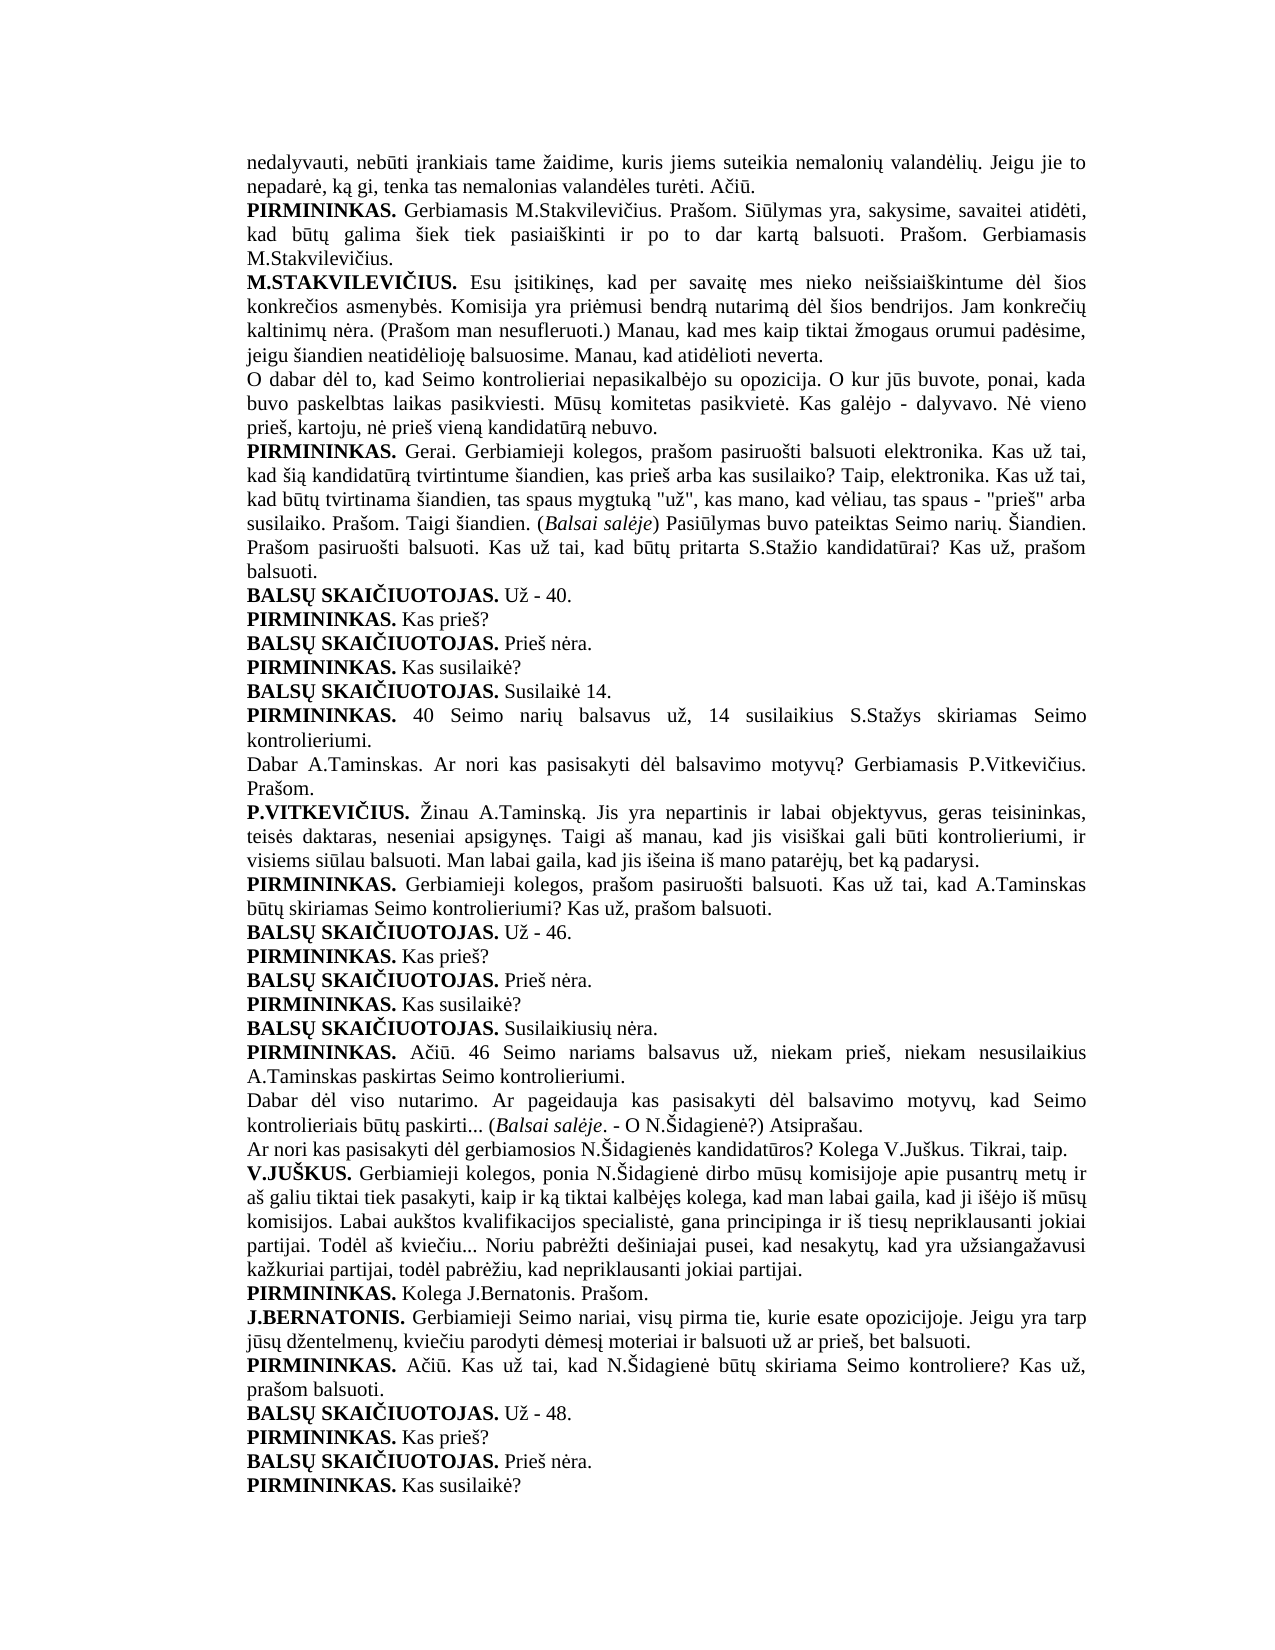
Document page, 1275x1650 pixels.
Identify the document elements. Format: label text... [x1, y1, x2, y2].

text M.STAKVILEVIČIUS. Esu įsitikinęs, kad per savaitę mes nieko neišsiaiškintume dėl šios konkrečios asmenybės. Komisija yra priėmusi bendrą nutarimą dėl šios bendrijos. Jam konkrečių kaltinimų nėra. (Prašom man nesufleruoti.) Manau, kad mes kaip tiktai žmogaus orumui padėsime, jeigu šiandien neatidėlioję balsuosime. Manau, kad atidėlioti neverta. [247, 270, 1087, 367]
text PIRMININKAS. Kas susilaikė? [247, 1473, 1087, 1497]
text PIRMININKAS. Kolega J.Bernatonis. Prašom. [247, 1281, 1087, 1305]
text PIRMININKAS. 40 Seimo narių balsavus už, 14 susilaikius S.Stažys skiriamas Seimo kontrolieriumi. [247, 703, 1087, 752]
text PIRMININKAS. Kas prieš? [247, 944, 1087, 968]
text V.JUŠKUS. Gerbiamieji kolegos, ponia N.Šidagienė dirbo mūsų komisijoje apie pusantrų metų ir aš galiu tiktai tiek pasakyti, kaip ir ką tiktai kalbėjęs kolega, kad man labai gaila, kad ji išėjo iš mūsų komisijos. Labai aukštos kvalifikacijos specialistė, gana principinga ir iš tiesų nepriklausanti jokiai partijai. Todėl aš kviečiu... Noriu pabrėžti dešiniajai pusei, kad nesakytų, kad yra užsiangažavusi kažkuriai partijai, todėl pabrėžiu, kad nepriklausanti jokiai partijai. [247, 1161, 1087, 1281]
text Dabar A.Taminskas. Ar nori kas pasisakyti dėl balsavimo motyvų? Gerbiamasis P.Vitkevičius. Prašom. [247, 752, 1087, 800]
text Dabar dėl viso nutarimo. Ar pageidauja kas pasisakyti dėl balsavimo motyvų, kad Seimo kontrolieriais būtų paskirti... (Balsai salėje. - O N.Šidagienė?) Atsiprašau. [247, 1088, 1087, 1137]
text BALSŲ SKAIČIUOTOJAS. Už - 48. [247, 1401, 1087, 1425]
text P.VITKEVIČIUS. Žinau A.Taminską. Jis yra nepartinis ir labai objektyvus, geras teisininkas, teisės daktaras, neseniai apsigynęs. Taigi aš manau, kad jis visiškai gali būti kontrolieriumi, ir visiems siūlau balsuoti. Man labai gaila, kad jis išeina iš mano patarėjų, bet ką padarysi. [247, 800, 1087, 872]
text BALSŲ SKAIČIUOTOJAS. Prieš nėra. [247, 968, 1087, 992]
text BALSŲ SKAIČIUOTOJAS. Prieš nėra. [247, 631, 1087, 655]
text BALSŲ SKAIČIUOTOJAS. Prieš nėra. [247, 1449, 1087, 1473]
text BALSŲ SKAIČIUOTOJAS. Už - 46. [247, 920, 1087, 944]
text PIRMININKAS. Kas susilaikė? [247, 655, 1087, 679]
text PIRMININKAS. Gerai. Gerbiamieji kolegos, prašom pasiruošti balsuoti elektronika. Kas už tai, kad šią kandidatūrą tvirtintume šiandien, kas prieš arba kas susilaiko? Taip, elektronika. Kas už tai, kad būtų tvirtinama šiandien, tas spaus mygtuką "už", kas mano, kad vėliau, tas spaus - "prieš" arba susilaiko. Prašom. Taigi šiandien. (Balsai salėje) Pasiūlymas buvo pateiktas Seimo narių. Šiandien. Prašom pasiruošti balsuoti. Kas už tai, kad būtų pritarta S.Stažio kandidatūrai? Kas už, prašom balsuoti. [247, 439, 1087, 583]
text Ar nori kas pasisakyti dėl gerbiamosios N.Šidagienės kandidatūros? Kolega V.Juškus. Tikrai, taip. [247, 1137, 1087, 1161]
text nedalyvauti, nebūti įrankiais tame žaidime, kuris jiems suteikia nemalonių valandėlių. Jeigu jie to nepadarė, ką gi, tenka tas nemalonias valandėles turėti. Ačiū. [247, 150, 1087, 198]
text PIRMININKAS. Ačiū. 46 Seimo nariams balsavus už, niekam prieš, niekam nesusilaikius A.Taminskas paskirtas Seimo kontrolieriumi. [247, 1040, 1087, 1088]
text PIRMININKAS. Kas susilaikė? [247, 992, 1087, 1016]
text PIRMININKAS. Gerbiamasis M.Stakvilevičius. Prašom. Siūlymas yra, sakysime, savaitei atidėti, kad būtų galima šiek tiek pasiaiškinti ir po to dar kartą balsuoti. Prašom. Gerbiamasis M.Stakvilevičius. [247, 198, 1087, 270]
text BALSŲ SKAIČIUOTOJAS. Susilaikė 14. [247, 679, 1087, 703]
text BALSŲ SKAIČIUOTOJAS. Susilaikiusių nėra. [247, 1016, 1087, 1040]
text O dabar dėl to, kad Seimo kontrolieriai nepasikalbėjo su opozicija. O kur jūs buvote, ponai, kada buvo paskelbtas laikas pasikviesti. Mūsų komitetas pasikvietė. Kas galėjo - dalyvavo. Nė vieno prieš, kartoju, nė prieš vieną kandidatūrą nebuvo. [247, 367, 1087, 439]
text PIRMININKAS. Gerbiamieji kolegos, prašom pasiruošti balsuoti. Kas už tai, kad A.Taminskas būtų skiriamas Seimo kontrolieriumi? Kas už, prašom balsuoti. [247, 872, 1087, 920]
text J.BERNATONIS. Gerbiamieji Seimo nariai, visų pirma tie, kurie esate opozicijoje. Jeigu yra tarp jūsų džentelmenų, kviečiu parodyti dėmesį moteriai ir balsuoti už ar prieš, bet balsuoti. [247, 1305, 1087, 1353]
text PIRMININKAS. Ačiū. Kas už tai, kad N.Šidagienė būtų skiriama Seimo kontroliere? Kas už, prašom balsuoti. [247, 1353, 1087, 1401]
text BALSŲ SKAIČIUOTOJAS. Už - 40. [247, 583, 1087, 607]
text PIRMININKAS. Kas prieš? [247, 1425, 1087, 1449]
text PIRMININKAS. Kas prieš? [247, 607, 1087, 631]
